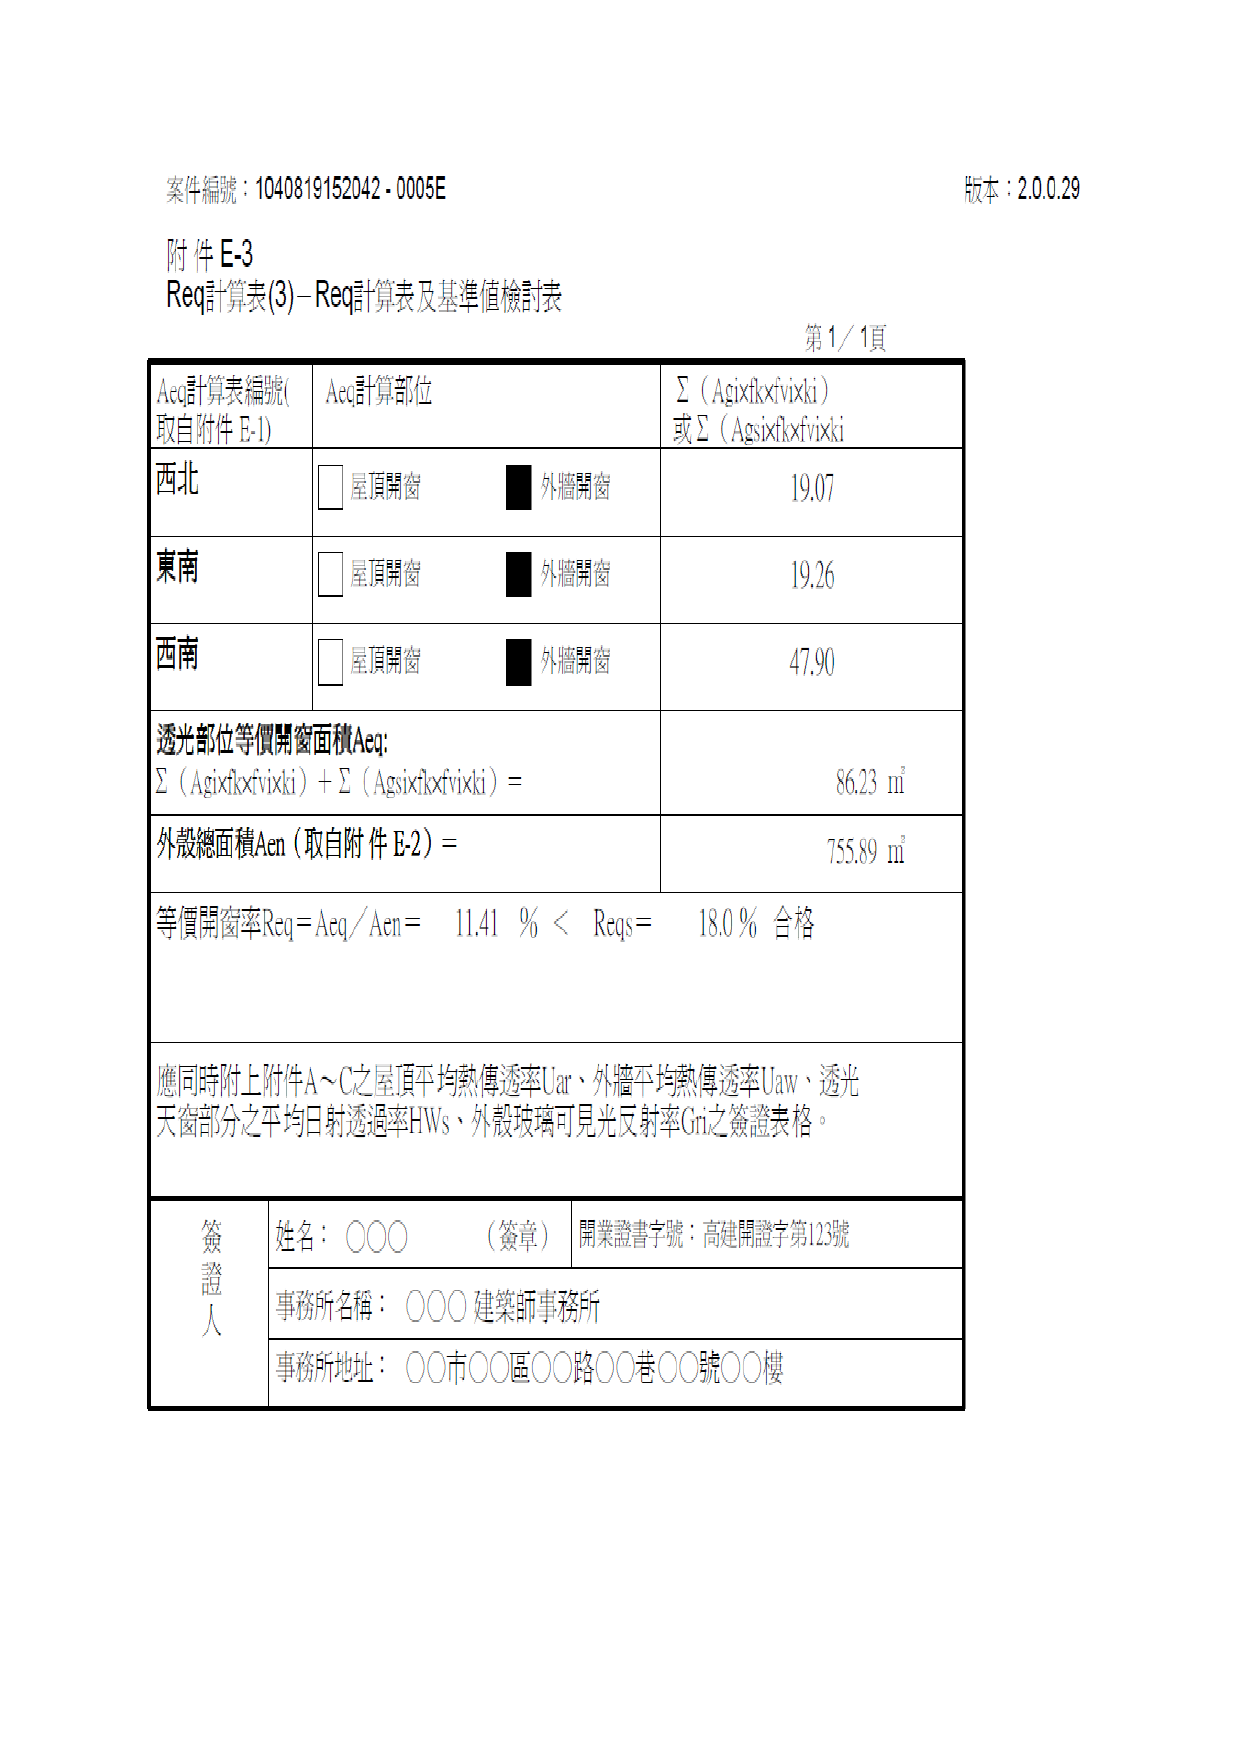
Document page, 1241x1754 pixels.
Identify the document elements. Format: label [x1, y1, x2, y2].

picture [131, 164, 1088, 1432]
